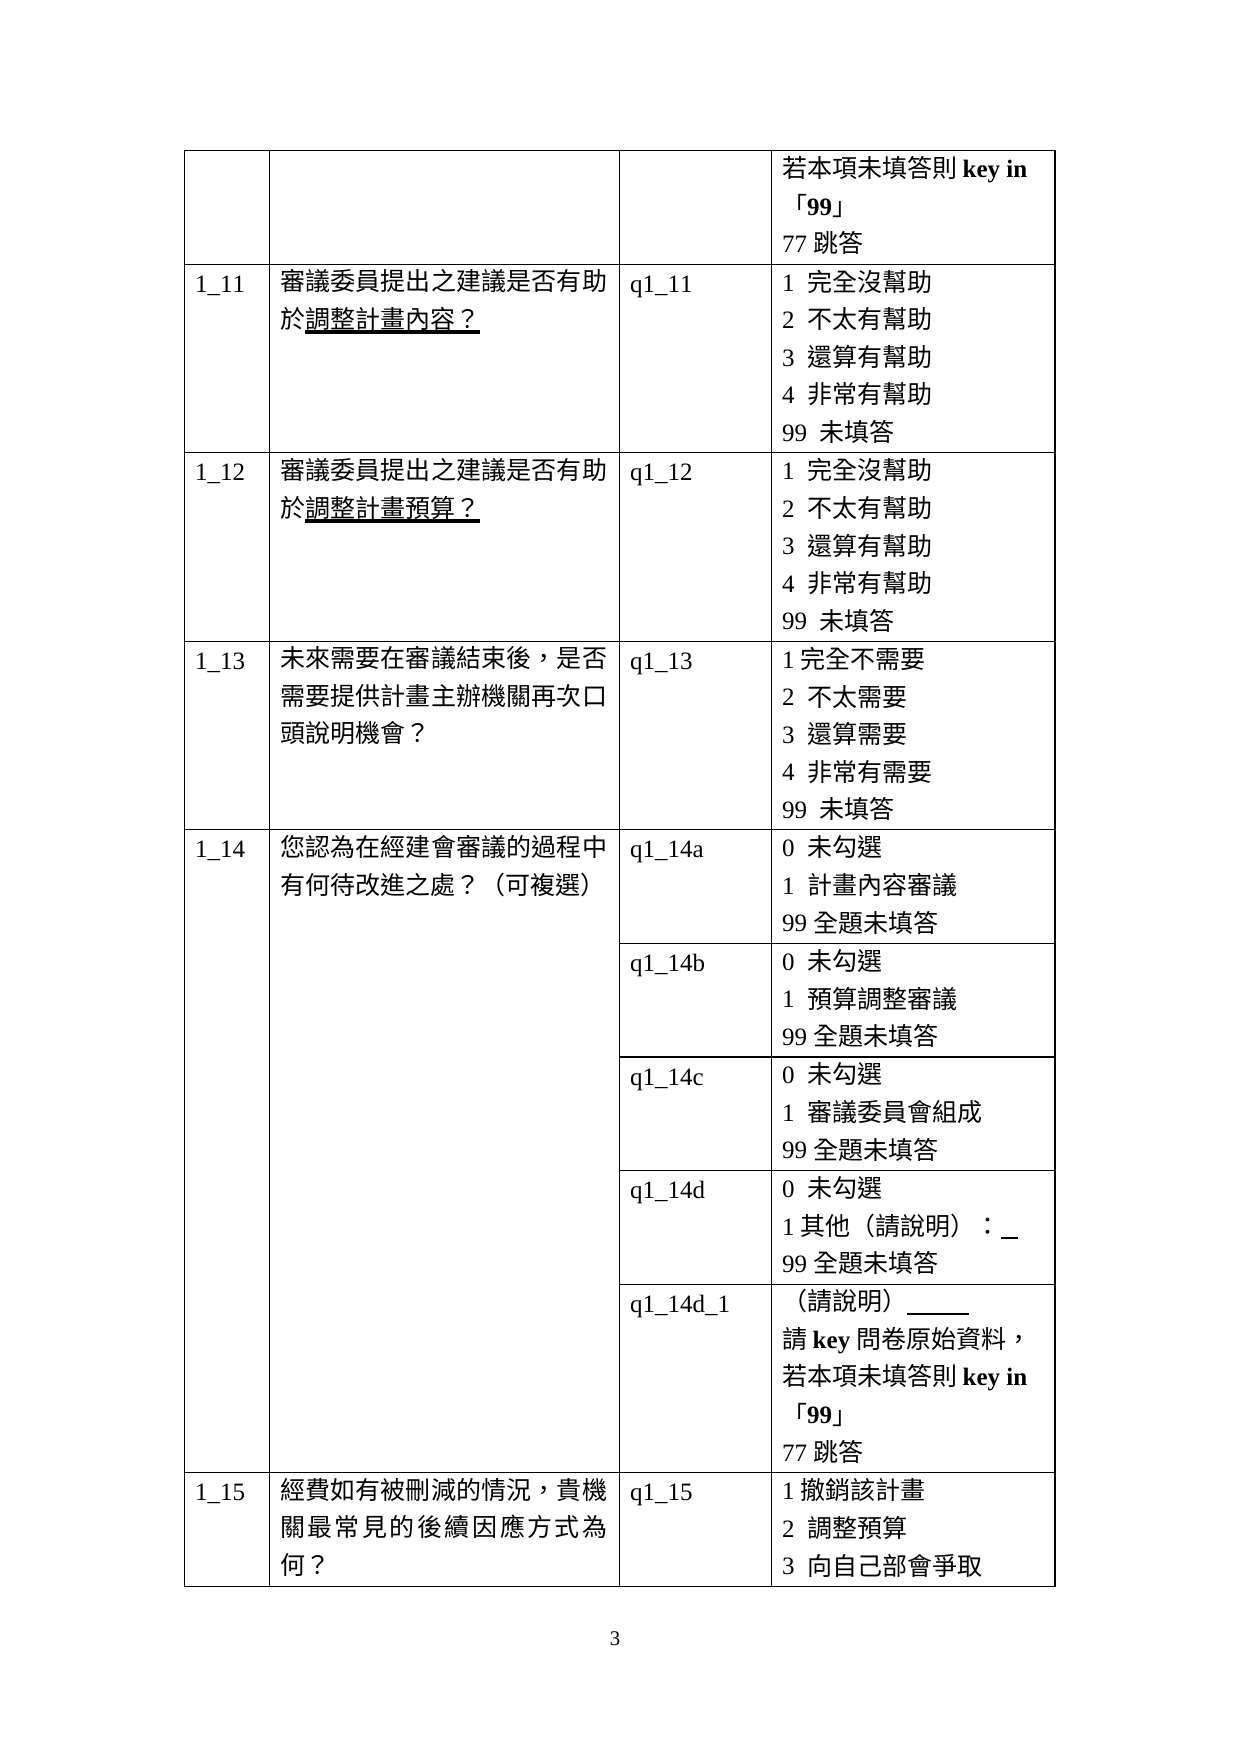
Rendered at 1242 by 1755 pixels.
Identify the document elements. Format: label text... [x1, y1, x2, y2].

table_cell q1_14d [620, 1171, 771, 1283]
table_cell 您認為在經建會審議的過程中 有何待改進之處？（可複選） [270, 830, 619, 1472]
table_cell 1_14 [185, 830, 269, 1472]
table_cell 經費如有被刪減的情況，貴機 關最常見的後續因應方式為 何？ [270, 1473, 619, 1586]
table_cell 1_11 [185, 265, 269, 452]
table_cell q1_14b [620, 944, 771, 1056]
table_cell q1_14a [620, 830, 771, 943]
table_cell q1_14c [620, 1058, 771, 1170]
table_cell 0 未勾選 1 審議委員會組成 99 全題未填答 [772, 1058, 1054, 1170]
table_cell 審議委員提出之建議是否有助 於調整計畫預算？ [270, 453, 619, 641]
table_header [185, 151, 269, 263]
table_cell q1_13 [620, 642, 771, 829]
table_cell 1_12 [185, 453, 269, 641]
table_cell 未來需要在審議結束後，是否 需要提供計畫主辦機關再次口 頭說明機會？ [270, 642, 619, 829]
table_cell （請說明） 請 key 問卷原始資料， 若本項未填答則 key in 「99」 77 跳答 [772, 1285, 1054, 1472]
table_cell q1_15 [620, 1473, 771, 1586]
table_cell q1_11 [620, 265, 771, 452]
table_header [620, 151, 771, 263]
table_cell 1 撤銷該計畫 2 調整預算 3 向自己部會爭取 [772, 1473, 1054, 1586]
table_header 若本項未填答則 key in 「99」 77 跳答 [772, 151, 1054, 263]
table_cell 0 未勾選 1 預算調整審議 99 全題未填答 [772, 944, 1054, 1056]
table_cell 1_15 [185, 1473, 269, 1586]
table_cell 1 完全沒幫助 2 不太有幫助 3 還算有幫助 4 非常有幫助 99 未填答 [772, 265, 1054, 452]
table_cell q1_14d_1 [620, 1285, 771, 1472]
table_header [270, 151, 619, 263]
table_cell 0 未勾選 1 計畫內容審議 99 全題未填答 [772, 830, 1054, 943]
table_cell q1_12 [620, 453, 771, 641]
table_cell 審議委員提出之建議是否有助 於調整計畫內容？ [270, 265, 619, 452]
table_cell 0 未勾選 1 其他（請說明）： 99 全題未填答 [772, 1171, 1054, 1283]
table_cell 1 完全不需要 2 不太需要 3 還算需要 4 非常有需要 99 未填答 [772, 642, 1054, 829]
table_cell 1 完全沒幫助 2 不太有幫助 3 還算有幫助 4 非常有幫助 99 未填答 [772, 453, 1054, 641]
table_cell 1_13 [185, 642, 269, 829]
